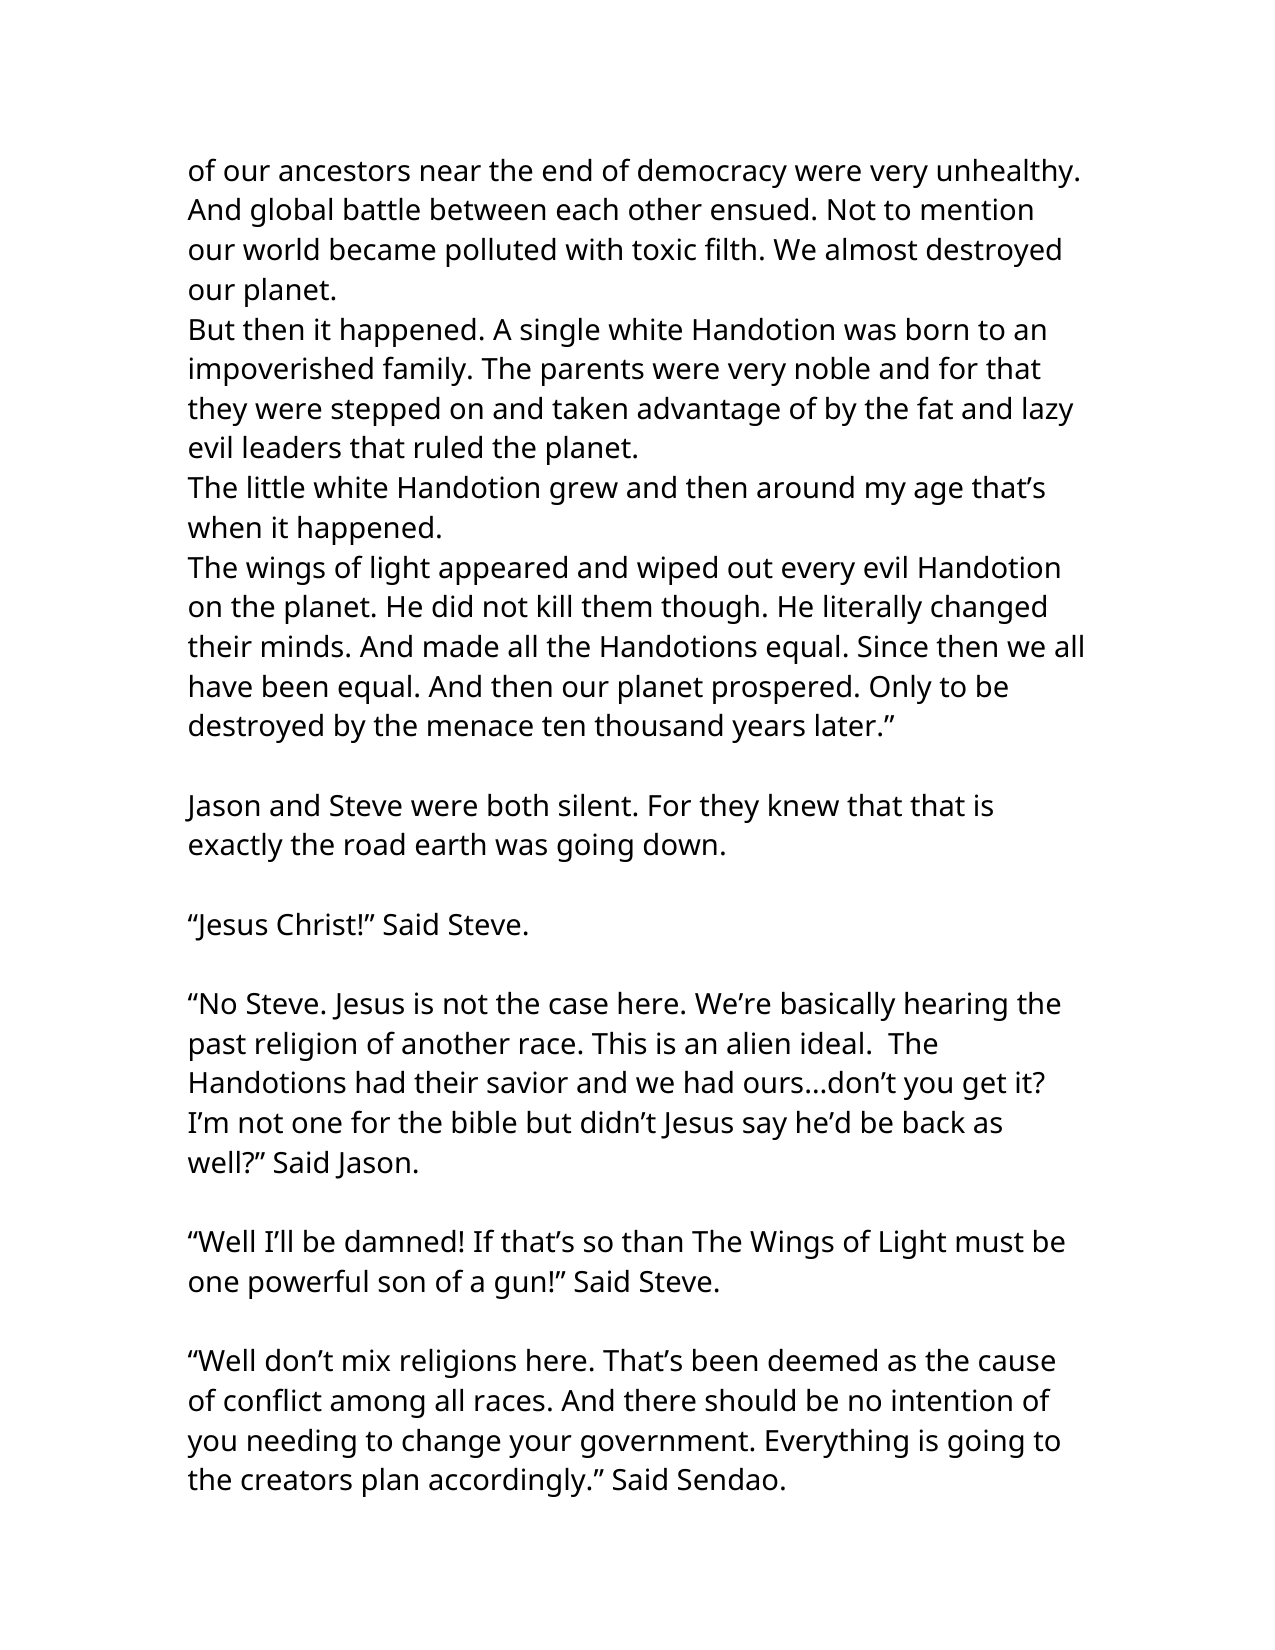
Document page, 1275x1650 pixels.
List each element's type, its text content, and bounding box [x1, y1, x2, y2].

text “Well I’ll be damned! If that’s so than The Wings of Light must be one powerful son of a gun!” Said Steve. [187, 1222, 1087, 1301]
text Jason and Steve were both silent. For they knew that that is exactly the road earth was going down. [187, 785, 1087, 864]
text The little white Handotion grew and then around my age that’s when it happened. [187, 467, 1087, 547]
text “Well don’t mix religions here. That’s been deemed as the cause of conflict among all races. And there should be no intention of you needing to change your government. Everything is going to the creators plan accordingly.” Said Sendao. [187, 1341, 1087, 1499]
text But then it happened. A single white Handotion was born to an impoverished family. The parents were very noble and for that they were stepped on and taken advantage of by the fat and lazy evil leaders that ruled the planet. [187, 309, 1087, 467]
text “No Steve. Jesus is not the case here. We’re basically hearing the past religion of another race. This is an alien ideal. The Handotions had their savior and we had ours…don’t you get it? I’m not one for the bible but didn’t Jesus say he’d be back as well?” Said Jason. [187, 983, 1087, 1182]
text The wings of light appeared and wiped out every evil Handotion on the planet. He did not kill them though. He literally changed their minds. And made all the Handotions equal. Since then we all have been equal. And then our planet prospered. Only to be destroyed by the menace ten thousand years later.” [187, 547, 1087, 745]
text of our ancestors near the end of democracy were very unhealthy. And global battle between each other ensued. Not to mention our world became polluted with toxic filth. We almost destroyed our planet. [187, 150, 1087, 309]
text “Jesus Christ!” Said Steve. [187, 904, 1087, 944]
